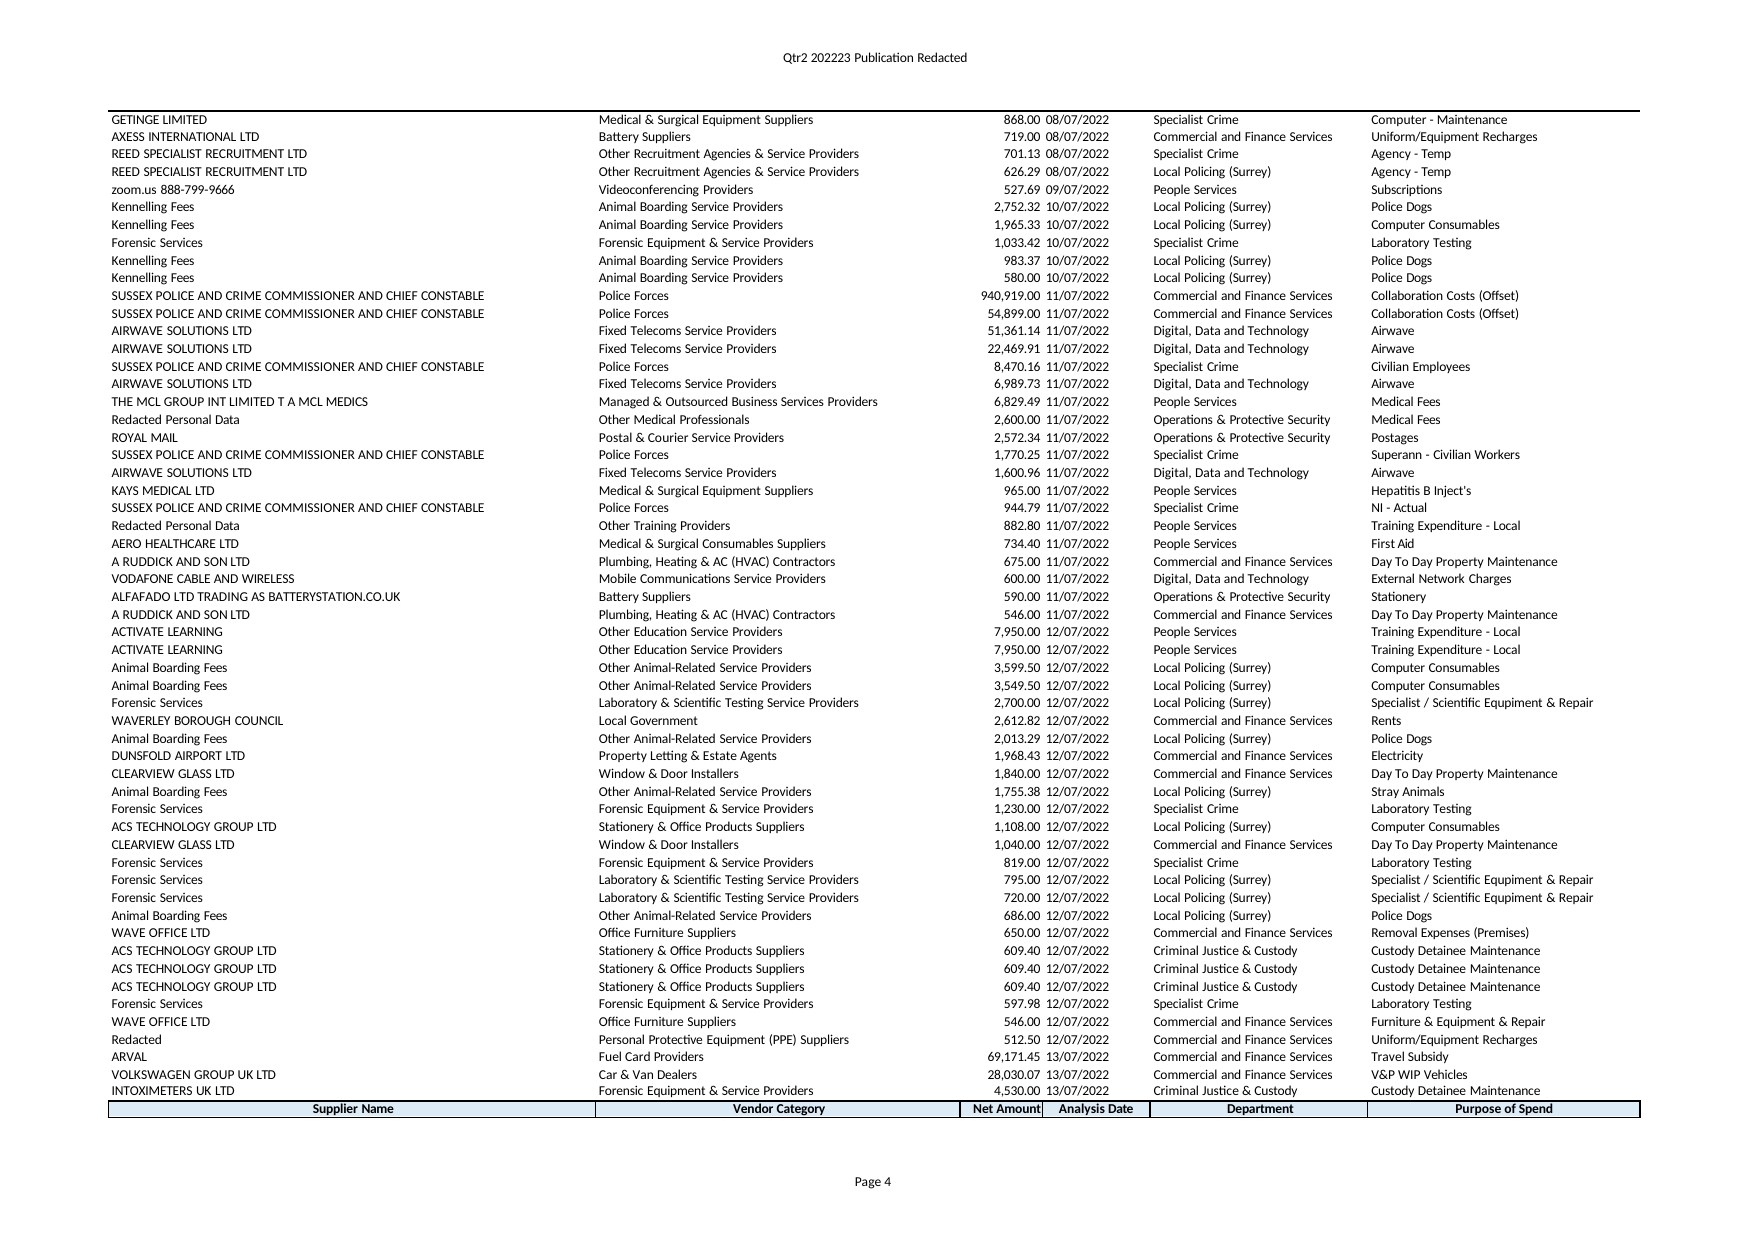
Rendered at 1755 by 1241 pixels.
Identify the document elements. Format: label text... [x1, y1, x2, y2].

table_cell 11/07/2022 [1043, 483, 1150, 500]
table_cell Custody Detainee Maintenance [1368, 943, 1640, 961]
table_cell Police Forces [596, 447, 960, 465]
table_cell Specialist Crime [1150, 855, 1368, 872]
table_cell First Aid [1368, 536, 1640, 553]
table_cell Computer Consumables [1368, 217, 1640, 235]
table_cell Furniture & Equipment & Repair [1368, 1014, 1640, 1032]
table_cell People Services [1150, 483, 1368, 500]
table_cell Animal Boarding Fees [108, 908, 596, 925]
table_cell Stationery & Office Products Suppliers [596, 961, 960, 978]
table_cell Police Dogs [1368, 731, 1640, 748]
table_cell 590.00 [960, 589, 1042, 607]
table_cell Agency - Temp [1368, 164, 1640, 182]
table_cell 4,530.00 [960, 1085, 1042, 1100]
table_cell Forensic Services [108, 996, 596, 1014]
table_cell 2,612.82 [960, 713, 1042, 731]
table_cell Computer Consumables [1368, 660, 1640, 677]
table_cell 13/07/2022 [1043, 1049, 1150, 1067]
table_cell Other Animal-Related Service Providers [596, 731, 960, 748]
table_cell 10/07/2022 [1043, 217, 1150, 235]
table_cell 2,700.00 [960, 695, 1042, 713]
table_cell Uniform/Equipment Recharges [1368, 1032, 1640, 1049]
table_cell Videoconferencing Providers [596, 182, 960, 199]
table_cell A RUDDICK AND SON LTD [108, 554, 596, 571]
table_cell Criminal Justice & Custody [1150, 1085, 1368, 1100]
table_cell Laboratory Testing [1368, 801, 1640, 819]
table_cell Day To Day Property Maintenance [1368, 837, 1640, 854]
table_cell 609.40 [960, 961, 1042, 978]
table_cell 09/07/2022 [1043, 182, 1150, 199]
table_cell Animal Boarding Service Providers [596, 253, 960, 270]
table_cell V&P WIP Vehicles [1368, 1067, 1640, 1085]
table_cell Commercial and Finance Services [1150, 129, 1368, 146]
table_cell 12/07/2022 [1043, 784, 1150, 801]
table_cell Forensic Equipment & Service Providers [596, 1085, 960, 1100]
table_cell AERO HEALTHCARE LTD [108, 536, 596, 553]
table_cell Local Policing (Surrey) [1150, 819, 1368, 837]
table_cell Training Expenditure - Local [1368, 518, 1640, 536]
table_cell 11/07/2022 [1043, 518, 1150, 536]
table_cell ACS TECHNOLOGY GROUP LTD [108, 819, 596, 837]
table_cell SUSSEX POLICE AND CRIME COMMISSIONER AND CHIEF CONSTABLE [108, 288, 596, 306]
table_cell Specialist Crime [1150, 146, 1368, 164]
table_cell Custody Detainee Maintenance [1368, 1085, 1640, 1100]
table_cell 12/07/2022 [1043, 801, 1150, 819]
table_cell 12/07/2022 [1043, 642, 1150, 660]
table_cell 11/07/2022 [1043, 447, 1150, 465]
table_cell Laboratory Testing [1368, 996, 1640, 1014]
table_cell WAVERLEY BOROUGH COUNCIL [108, 713, 596, 731]
table_cell Stationery & Office Products Suppliers [596, 979, 960, 996]
table_cell Kennelling Fees [108, 199, 596, 217]
table_cell 11/07/2022 [1043, 412, 1150, 429]
table_cell Local Policing (Surrey) [1150, 731, 1368, 748]
table_cell Specialist / Scientific Equpiment & Repair [1368, 890, 1640, 908]
table_cell Commercial and Finance Services [1150, 288, 1368, 306]
table_cell Office Furniture Suppliers [596, 1014, 960, 1032]
table_cell Medical & Surgical Equipment Suppliers [596, 483, 960, 500]
table_cell 7,950.00 [960, 642, 1042, 660]
table_cell AIRWAVE SOLUTIONS LTD [108, 376, 596, 394]
table_cell 13/07/2022 [1043, 1067, 1150, 1085]
table_cell Redacted [108, 1032, 596, 1049]
table_cell 12/07/2022 [1043, 979, 1150, 996]
table_cell Local Policing (Surrey) [1150, 890, 1368, 908]
table_cell Local Policing (Surrey) [1150, 660, 1368, 677]
table_cell Other Animal-Related Service Providers [596, 784, 960, 801]
table_cell ACS TECHNOLOGY GROUP LTD [108, 961, 596, 978]
table_cell 1,230.00 [960, 801, 1042, 819]
table_cell 965.00 [960, 483, 1042, 500]
table_cell Window & Door Installers [596, 837, 960, 854]
table_cell Travel Subsidy [1368, 1049, 1640, 1067]
table_cell WAVE OFFICE LTD [108, 925, 596, 943]
table_cell 08/07/2022 [1043, 112, 1150, 128]
table_cell Local Policing (Surrey) [1150, 253, 1368, 270]
table_cell Specialist Crime [1150, 500, 1368, 518]
table_cell 12/07/2022 [1043, 961, 1150, 978]
table_cell CLEARVIEW GLASS LTD [108, 837, 596, 854]
table_cell Property Letting & Estate Agents [596, 748, 960, 766]
table_cell Specialist Crime [1150, 801, 1368, 819]
table_cell Police Forces [596, 359, 960, 376]
table_cell Rents [1368, 713, 1640, 731]
table_cell INTOXIMETERS UK LTD [108, 1085, 596, 1100]
table_cell Other Animal-Related Service Providers [596, 908, 960, 925]
table_cell People Services [1150, 642, 1368, 660]
table_cell Plumbing, Heating & AC (HVAC) Contractors [596, 554, 960, 571]
table_cell 12/07/2022 [1043, 713, 1150, 731]
table_cell Specialist / Scientific Equpiment & Repair [1368, 872, 1640, 890]
table_cell REED SPECIALIST RECRUITMENT LTD [108, 146, 596, 164]
table_cell 12/07/2022 [1043, 660, 1150, 677]
table_cell SUSSEX POLICE AND CRIME COMMISSIONER AND CHIEF CONSTABLE [108, 447, 596, 465]
table_cell 1,040.00 [960, 837, 1042, 854]
table_cell Computer - Maintenance [1368, 112, 1640, 128]
table_cell DUNSFOLD AIRPORT LTD [108, 748, 596, 766]
table_cell 11/07/2022 [1043, 306, 1150, 323]
table_cell Animal Boarding Service Providers [596, 217, 960, 235]
table_cell Specialist Crime [1150, 447, 1368, 465]
table_cell SUSSEX POLICE AND CRIME COMMISSIONER AND CHIEF CONSTABLE [108, 306, 596, 323]
table_header Department [1151, 1102, 1367, 1116]
table_cell 1,108.00 [960, 819, 1042, 837]
table_cell Car & Van Dealers [596, 1067, 960, 1085]
table_cell Medical Fees [1368, 394, 1640, 412]
table_cell 1,968.43 [960, 748, 1042, 766]
table_cell Animal Boarding Service Providers [596, 199, 960, 217]
table_cell Forensic Services [108, 235, 596, 252]
table_cell Police Dogs [1368, 908, 1640, 925]
table_cell 08/07/2022 [1043, 129, 1150, 146]
table_cell 54,899.00 [960, 306, 1042, 323]
table_cell GETINGE LIMITED [108, 112, 596, 128]
table_cell Commercial and Finance Services [1150, 554, 1368, 571]
table_cell Fuel Card Providers [596, 1049, 960, 1067]
table_cell Commercial and Finance Services [1150, 1067, 1368, 1085]
table_cell Digital, Data and Technology [1150, 571, 1368, 589]
table_cell Custody Detainee Maintenance [1368, 961, 1640, 978]
table_cell 69,171.45 [960, 1049, 1042, 1067]
table_cell People Services [1150, 182, 1368, 199]
table_cell 686.00 [960, 908, 1042, 925]
table_cell Medical & Surgical Consumables Suppliers [596, 536, 960, 553]
table_cell Hepatitis B Inject's [1368, 483, 1640, 500]
table_cell 1,965.33 [960, 217, 1042, 235]
table_cell SUSSEX POLICE AND CRIME COMMISSIONER AND CHIEF CONSTABLE [108, 500, 596, 518]
table_cell 11/07/2022 [1043, 323, 1150, 341]
table_cell Computer Consumables [1368, 678, 1640, 695]
table_cell Commercial and Finance Services [1150, 766, 1368, 784]
table_cell A RUDDICK AND SON LTD [108, 607, 596, 624]
table_cell 13/07/2022 [1043, 1085, 1150, 1100]
table_cell 11/07/2022 [1043, 376, 1150, 394]
table_cell Fixed Telecoms Service Providers [596, 376, 960, 394]
table_cell 12/07/2022 [1043, 908, 1150, 925]
table_cell Postages [1368, 430, 1640, 447]
table_cell Local Policing (Surrey) [1150, 164, 1368, 182]
table_cell Police Forces [596, 500, 960, 518]
table_cell Medical Fees [1368, 412, 1640, 429]
table_cell Police Forces [596, 288, 960, 306]
table_cell Local Policing (Surrey) [1150, 784, 1368, 801]
table_cell 1,600.96 [960, 465, 1042, 483]
table_cell Kennelling Fees [108, 270, 596, 288]
table_cell NI - Actual [1368, 500, 1640, 518]
table_cell Police Forces [596, 306, 960, 323]
table_cell Local Policing (Surrey) [1150, 695, 1368, 713]
table_cell Laboratory & Scientific Testing Service Providers [596, 872, 960, 890]
table_cell 600.00 [960, 571, 1042, 589]
table_cell Commercial and Finance Services [1150, 837, 1368, 854]
table_cell 1,033.42 [960, 235, 1042, 252]
table_cell Other Animal-Related Service Providers [596, 678, 960, 695]
table_cell People Services [1150, 536, 1368, 553]
table_cell Airwave [1368, 376, 1640, 394]
table_cell Commercial and Finance Services [1150, 1049, 1368, 1067]
table_cell People Services [1150, 394, 1368, 412]
table_cell Specialist Crime [1150, 996, 1368, 1014]
table_cell Day To Day Property Maintenance [1368, 554, 1640, 571]
table_cell 2,572.34 [960, 430, 1042, 447]
table_cell External Network Charges [1368, 571, 1640, 589]
table_cell Local Government [596, 713, 960, 731]
table_cell Stationery & Office Products Suppliers [596, 819, 960, 837]
table_cell Police Dogs [1368, 199, 1640, 217]
table_cell 11/07/2022 [1043, 589, 1150, 607]
table_cell Commercial and Finance Services [1150, 1014, 1368, 1032]
table_cell 650.00 [960, 925, 1042, 943]
table_cell 12/07/2022 [1043, 1014, 1150, 1032]
table_cell Training Expenditure - Local [1368, 624, 1640, 642]
table_cell 512.50 [960, 1032, 1042, 1049]
table_cell 12/07/2022 [1043, 695, 1150, 713]
table_cell Computer Consumables [1368, 819, 1640, 837]
table_cell Local Policing (Surrey) [1150, 199, 1368, 217]
table_cell 868.00 [960, 112, 1042, 128]
table_cell Animal Boarding Fees [108, 660, 596, 677]
table_cell Forensic Services [108, 695, 596, 713]
table_cell Other Education Service Providers [596, 624, 960, 642]
table_cell Removal Expenses (Premises) [1368, 925, 1640, 943]
table_cell 12/07/2022 [1043, 748, 1150, 766]
table_cell Operations & Protective Security [1150, 412, 1368, 429]
table_cell 11/07/2022 [1043, 288, 1150, 306]
table_cell 3,549.50 [960, 678, 1042, 695]
table_cell Office Furniture Suppliers [596, 925, 960, 943]
table_cell Laboratory Testing [1368, 855, 1640, 872]
table_cell AIRWAVE SOLUTIONS LTD [108, 323, 596, 341]
table_cell Collaboration Costs (Offset) [1368, 306, 1640, 323]
table_cell Managed & Outsourced Business Services Providers [596, 394, 960, 412]
table_cell 11/07/2022 [1043, 341, 1150, 359]
table_cell 08/07/2022 [1043, 146, 1150, 164]
table_cell Commercial and Finance Services [1150, 306, 1368, 323]
table_cell 940,919.00 [960, 288, 1042, 306]
table_cell 51,361.14 [960, 323, 1042, 341]
table_cell Animal Boarding Fees [108, 678, 596, 695]
table_cell CLEARVIEW GLASS LTD [108, 766, 596, 784]
table_cell Animal Boarding Fees [108, 784, 596, 801]
table_cell KAYS MEDICAL LTD [108, 483, 596, 500]
table_cell Custody Detainee Maintenance [1368, 979, 1640, 996]
table_cell 675.00 [960, 554, 1042, 571]
table_cell Airwave [1368, 323, 1640, 341]
table_cell 11/07/2022 [1043, 465, 1150, 483]
table_cell Mobile Communications Service Providers [596, 571, 960, 589]
table_cell 944.79 [960, 500, 1042, 518]
table_cell Commercial and Finance Services [1150, 713, 1368, 731]
table_cell 6,989.73 [960, 376, 1042, 394]
table_cell Fixed Telecoms Service Providers [596, 341, 960, 359]
table_cell Police Dogs [1368, 270, 1640, 288]
table_cell 12/07/2022 [1043, 890, 1150, 908]
table_cell Stationery [1368, 589, 1640, 607]
table_cell 3,599.50 [960, 660, 1042, 677]
table_cell Personal Protective Equipment (PPE) Suppliers [596, 1032, 960, 1049]
table_cell Animal Boarding Service Providers [596, 270, 960, 288]
table_cell Operations & Protective Security [1150, 430, 1368, 447]
table_cell Battery Suppliers [596, 589, 960, 607]
table_cell REED SPECIALIST RECRUITMENT LTD [108, 164, 596, 182]
table_cell 1,770.25 [960, 447, 1042, 465]
table_header Vendor Category [596, 1102, 959, 1116]
table_cell 2,752.32 [960, 199, 1042, 217]
table_cell 12/07/2022 [1043, 819, 1150, 837]
table_cell Specialist / Scientific Equpiment & Repair [1368, 695, 1640, 713]
table_cell Digital, Data and Technology [1150, 465, 1368, 483]
table_cell 10/07/2022 [1043, 270, 1150, 288]
table_cell Laboratory Testing [1368, 235, 1640, 252]
table_cell Uniform/Equipment Recharges [1368, 129, 1640, 146]
table_cell 11/07/2022 [1043, 359, 1150, 376]
table_cell 11/07/2022 [1043, 394, 1150, 412]
table_cell 12/07/2022 [1043, 943, 1150, 961]
table_cell Fixed Telecoms Service Providers [596, 465, 960, 483]
table_cell ALFAFADO LTD TRADING AS BATTERYSTATION.CO.UK [108, 589, 596, 607]
table_cell Commercial and Finance Services [1150, 607, 1368, 624]
table_cell WAVE OFFICE LTD [108, 1014, 596, 1032]
table_cell Forensic Equipment & Service Providers [596, 996, 960, 1014]
table_cell 983.37 [960, 253, 1042, 270]
table_cell 12/07/2022 [1043, 624, 1150, 642]
table_cell Local Policing (Surrey) [1150, 872, 1368, 890]
table_cell ROYAL MAIL [108, 430, 596, 447]
table_cell 2,013.29 [960, 731, 1042, 748]
table_cell Forensic Equipment & Service Providers [596, 855, 960, 872]
table_cell VOLKSWAGEN GROUP UK LTD [108, 1067, 596, 1085]
table_cell Criminal Justice & Custody [1150, 943, 1368, 961]
table_cell Subscriptions [1368, 182, 1640, 199]
table_cell AIRWAVE SOLUTIONS LTD [108, 465, 596, 483]
table_cell Other Training Providers [596, 518, 960, 536]
table_cell 08/07/2022 [1043, 164, 1150, 182]
table_cell People Services [1150, 518, 1368, 536]
table_cell AIRWAVE SOLUTIONS LTD [108, 341, 596, 359]
table_cell 12/07/2022 [1043, 872, 1150, 890]
table_cell Forensic Equipment & Service Providers [596, 235, 960, 252]
table_cell ACS TECHNOLOGY GROUP LTD [108, 979, 596, 996]
table_cell AXESS INTERNATIONAL LTD [108, 129, 596, 146]
table_cell 597.98 [960, 996, 1042, 1014]
table_cell 819.00 [960, 855, 1042, 872]
table_cell 7,950.00 [960, 624, 1042, 642]
table_cell 6,829.49 [960, 394, 1042, 412]
table_cell Airwave [1368, 465, 1640, 483]
table_cell 11/07/2022 [1043, 607, 1150, 624]
table_cell Commercial and Finance Services [1150, 748, 1368, 766]
table_cell Civilian Employees [1368, 359, 1640, 376]
table_cell Plumbing, Heating & AC (HVAC) Contractors [596, 607, 960, 624]
table_cell Laboratory & Scientific Testing Service Providers [596, 890, 960, 908]
table_cell Stray Animals [1368, 784, 1640, 801]
table_cell 12/07/2022 [1043, 837, 1150, 854]
table_cell Police Dogs [1368, 253, 1640, 270]
table_cell Electricity [1368, 748, 1640, 766]
table_cell 795.00 [960, 872, 1042, 890]
table_cell Criminal Justice & Custody [1150, 961, 1368, 978]
table_cell 11/07/2022 [1043, 554, 1150, 571]
table_cell 719.00 [960, 129, 1042, 146]
table_cell 12/07/2022 [1043, 678, 1150, 695]
table_cell Stationery & Office Products Suppliers [596, 943, 960, 961]
table_cell Collaboration Costs (Offset) [1368, 288, 1640, 306]
table_cell 626.29 [960, 164, 1042, 182]
table_cell 11/07/2022 [1043, 430, 1150, 447]
table_cell 580.00 [960, 270, 1042, 288]
table_cell 734.40 [960, 536, 1042, 553]
table_cell 11/07/2022 [1043, 571, 1150, 589]
table_cell ACS TECHNOLOGY GROUP LTD [108, 943, 596, 961]
table_cell Redacted Personal Data [108, 412, 596, 429]
table_cell Redacted Personal Data [108, 518, 596, 536]
table_cell 12/07/2022 [1043, 766, 1150, 784]
table_cell Animal Boarding Fees [108, 731, 596, 748]
table_cell 1,840.00 [960, 766, 1042, 784]
table_cell People Services [1150, 624, 1368, 642]
table_cell 11/07/2022 [1043, 536, 1150, 553]
table_cell Kennelling Fees [108, 217, 596, 235]
table_cell 720.00 [960, 890, 1042, 908]
table_cell Commercial and Finance Services [1150, 1032, 1368, 1049]
table_cell THE MCL GROUP INT LIMITED T A MCL MEDICS [108, 394, 596, 412]
table_cell 701.13 [960, 146, 1042, 164]
table_cell Battery Suppliers [596, 129, 960, 146]
table_cell Fixed Telecoms Service Providers [596, 323, 960, 341]
table_cell Forensic Services [108, 855, 596, 872]
table_cell 546.00 [960, 1014, 1042, 1032]
table_cell 12/07/2022 [1043, 855, 1150, 872]
table_cell Forensic Services [108, 872, 596, 890]
table_cell 10/07/2022 [1043, 235, 1150, 252]
table_cell Postal & Courier Service Providers [596, 430, 960, 447]
table_cell Specialist Crime [1150, 359, 1368, 376]
table_cell VODAFONE CABLE AND WIRELESS [108, 571, 596, 589]
table_cell Forensic Equipment & Service Providers [596, 801, 960, 819]
table_cell Digital, Data and Technology [1150, 323, 1368, 341]
table_cell Local Policing (Surrey) [1150, 678, 1368, 695]
table_cell Specialist Crime [1150, 235, 1368, 252]
table_cell 28,030.07 [960, 1067, 1042, 1085]
table_cell 12/07/2022 [1043, 925, 1150, 943]
table_header Analysis Date [1043, 1102, 1149, 1116]
table_cell Specialist Crime [1150, 112, 1368, 128]
table_cell Day To Day Property Maintenance [1368, 607, 1640, 624]
table_cell Commercial and Finance Services [1150, 925, 1368, 943]
table_cell Agency - Temp [1368, 146, 1640, 164]
table_cell 609.40 [960, 979, 1042, 996]
table_cell Criminal Justice & Custody [1150, 979, 1368, 996]
table_cell 10/07/2022 [1043, 253, 1150, 270]
table_cell Day To Day Property Maintenance [1368, 766, 1640, 784]
table_cell 11/07/2022 [1043, 500, 1150, 518]
table_cell Kennelling Fees [108, 253, 596, 270]
table_cell 609.40 [960, 943, 1042, 961]
table_cell Digital, Data and Technology [1150, 341, 1368, 359]
table_cell Other Education Service Providers [596, 642, 960, 660]
table_cell ACTIVATE LEARNING [108, 642, 596, 660]
table_cell Laboratory & Scientific Testing Service Providers [596, 695, 960, 713]
table_cell Forensic Services [108, 801, 596, 819]
table_cell Operations & Protective Security [1150, 589, 1368, 607]
table_cell Other Recruitment Agencies & Service Providers [596, 164, 960, 182]
table_header Supplier Name [109, 1102, 595, 1116]
table_cell 12/07/2022 [1043, 731, 1150, 748]
table_cell 882.80 [960, 518, 1042, 536]
table_cell 8,470.16 [960, 359, 1042, 376]
table_cell 12/07/2022 [1043, 996, 1150, 1014]
table_cell Local Policing (Surrey) [1150, 217, 1368, 235]
table_header Purpose of Spend [1368, 1102, 1639, 1116]
table_cell Local Policing (Surrey) [1150, 270, 1368, 288]
table_cell Forensic Services [108, 890, 596, 908]
table_cell Other Animal-Related Service Providers [596, 660, 960, 677]
table_cell 22,469.91 [960, 341, 1042, 359]
table_cell 1,755.38 [960, 784, 1042, 801]
table_cell zoom.us 888-799-9666 [108, 182, 596, 199]
table_cell Superann - Civilian Workers [1368, 447, 1640, 465]
table_cell ARVAL [108, 1049, 596, 1067]
table_cell 527.69 [960, 182, 1042, 199]
table_cell SUSSEX POLICE AND CRIME COMMISSIONER AND CHIEF CONSTABLE [108, 359, 596, 376]
table_cell 12/07/2022 [1043, 1032, 1150, 1049]
table_cell Other Medical Professionals [596, 412, 960, 429]
table_cell 546.00 [960, 607, 1042, 624]
table_header Net Amount [961, 1102, 1042, 1116]
table_cell Training Expenditure - Local [1368, 642, 1640, 660]
table_cell 10/07/2022 [1043, 199, 1150, 217]
table_cell Medical & Surgical Equipment Suppliers [596, 112, 960, 128]
table_cell Local Policing (Surrey) [1150, 908, 1368, 925]
table_cell ACTIVATE LEARNING [108, 624, 596, 642]
table_cell Other Recruitment Agencies & Service Providers [596, 146, 960, 164]
table_cell 2,600.00 [960, 412, 1042, 429]
table_cell Window & Door Installers [596, 766, 960, 784]
table_cell Digital, Data and Technology [1150, 376, 1368, 394]
table_cell Airwave [1368, 341, 1640, 359]
